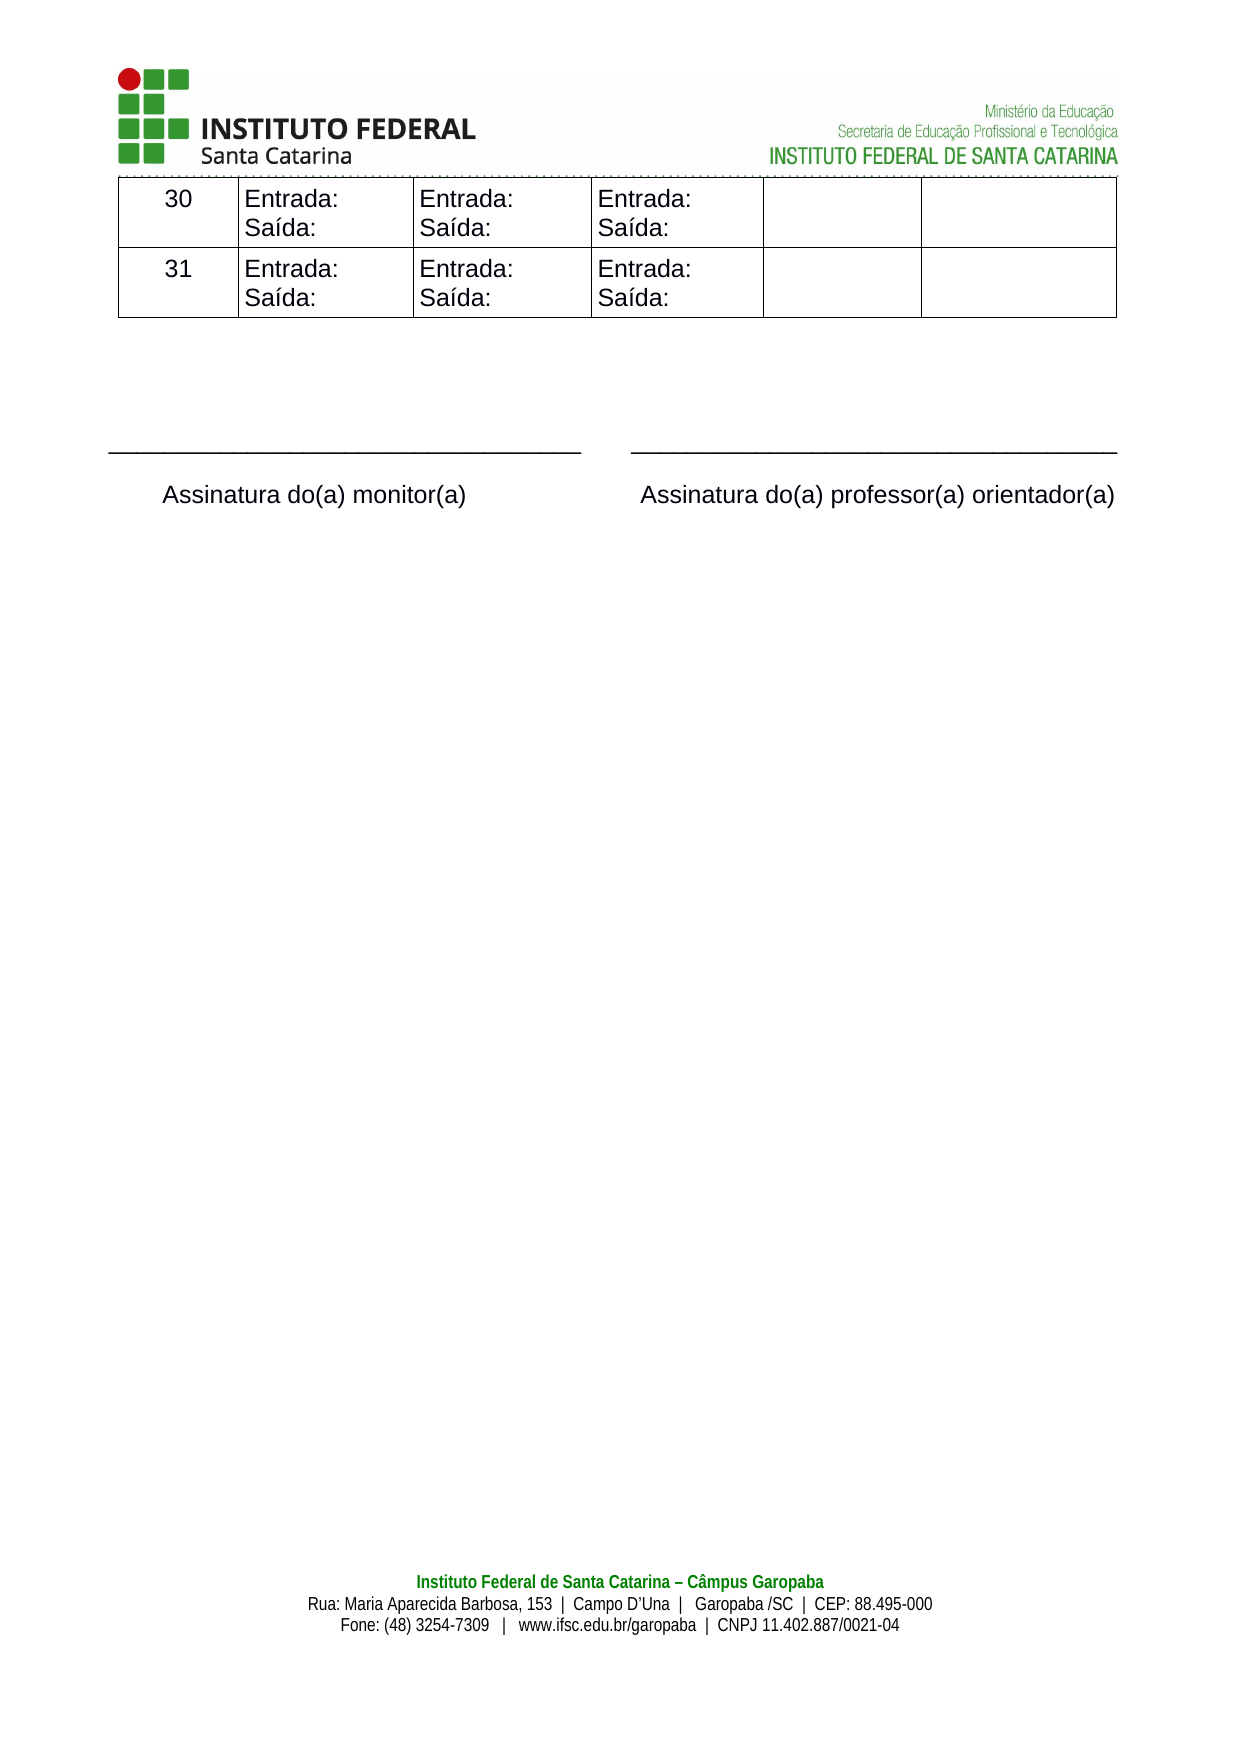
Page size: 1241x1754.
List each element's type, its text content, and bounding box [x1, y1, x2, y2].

table_cell [764, 178, 921, 247]
table_cell 30 [119, 178, 238, 247]
table_cell Entrada: Saída: [414, 248, 591, 317]
table_cell Entrada: Saída: [239, 248, 413, 317]
table_cell [922, 178, 1116, 247]
table_cell Entrada: Saída: [592, 178, 763, 247]
table_cell Entrada: Saída: [592, 248, 763, 317]
table_cell [922, 248, 1116, 317]
table_header ___________________________________ Assinatura do(a) professor(a) orientador(a) [594, 426, 1154, 529]
table_cell [764, 248, 921, 317]
table_cell Entrada: Saída: [414, 178, 591, 247]
picture [118, 68, 1123, 177]
table_cell 31 [119, 248, 238, 317]
table_header __________________________________ Assinatura do(a) monitor(a) [96, 426, 594, 529]
table_cell Entrada: Saída: [239, 178, 413, 247]
